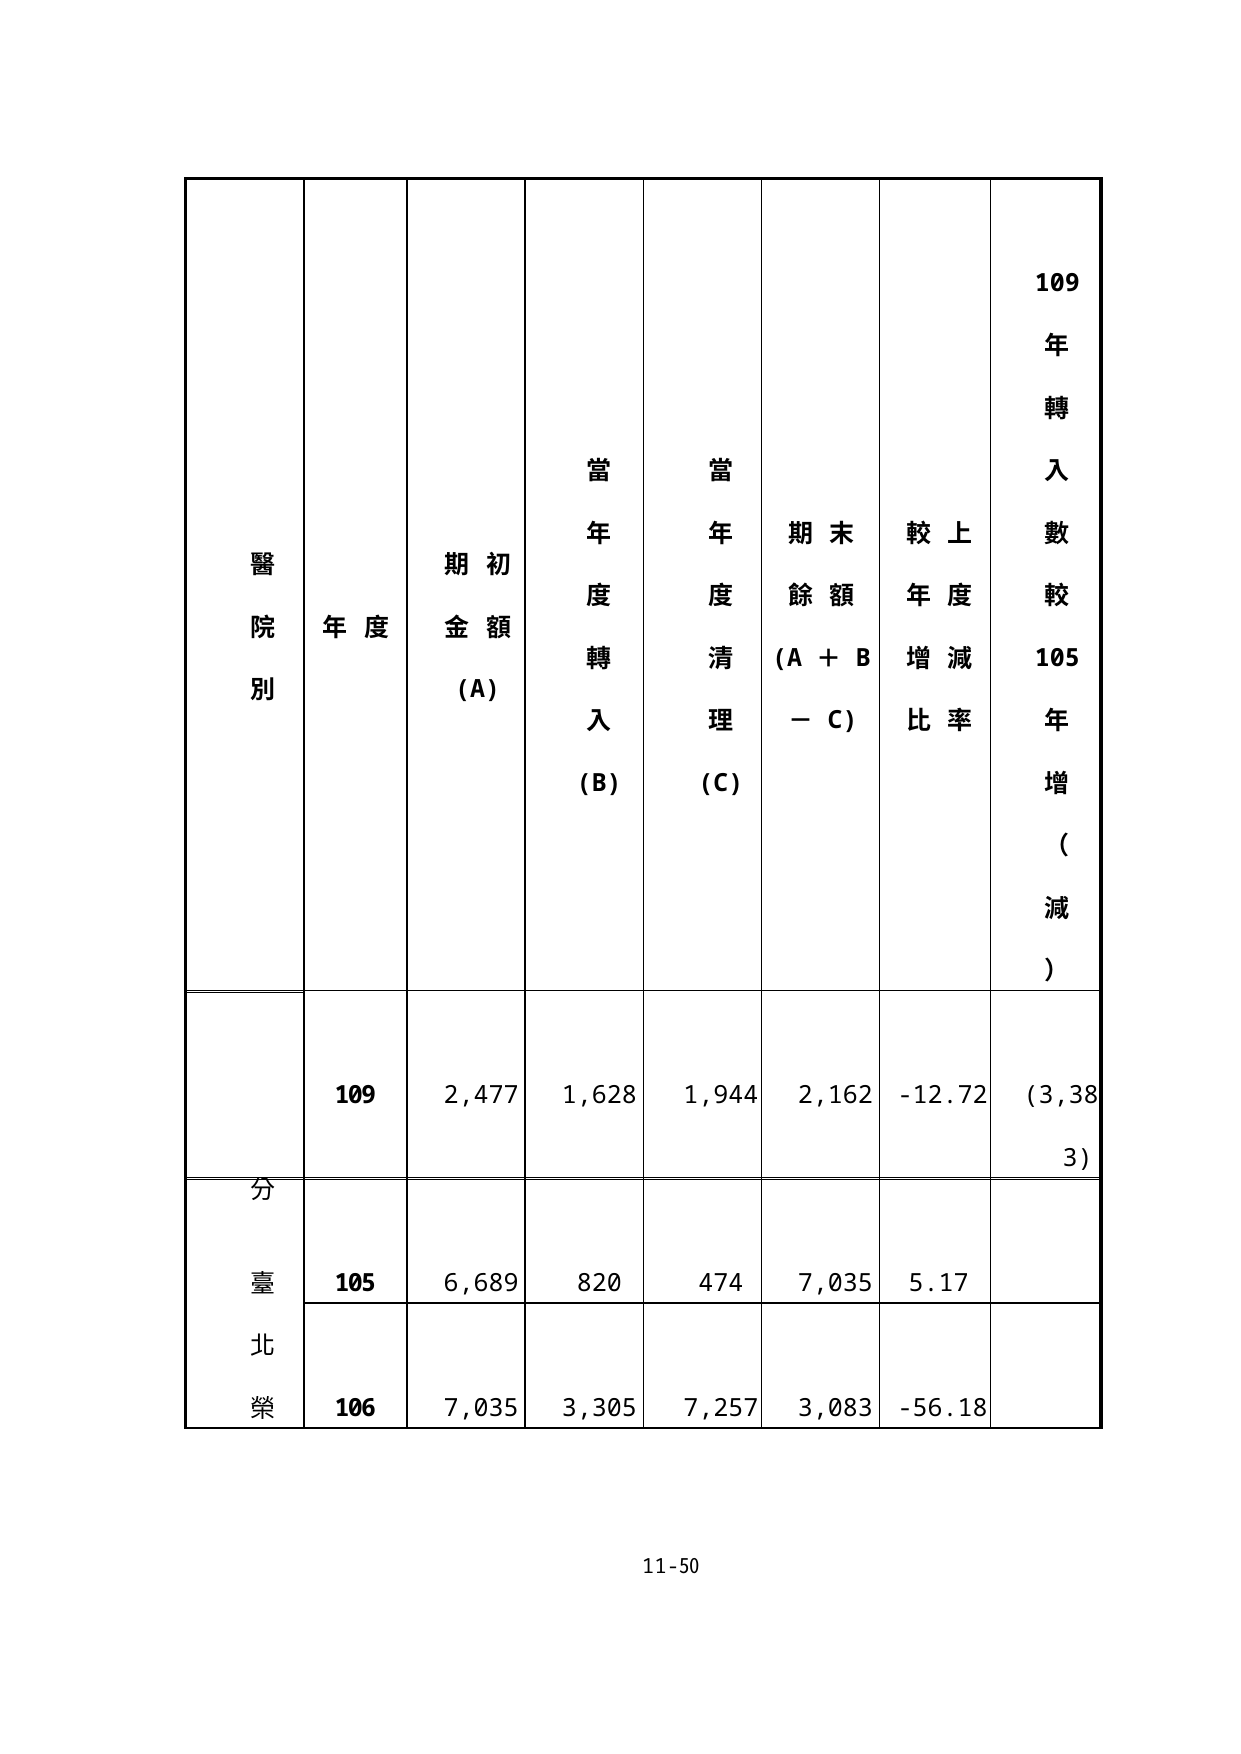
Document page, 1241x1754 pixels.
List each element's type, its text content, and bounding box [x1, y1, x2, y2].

table_cell 7,035 [408, 1304, 524, 1427]
table_cell 7,257 [644, 1304, 761, 1427]
table_header 109年轉入數較105年增（減） [991, 180, 1099, 990]
table_header 年度 [305, 180, 406, 990]
table_cell -12.72 [880, 991, 990, 1177]
table_cell 臺北榮總桃園分院 [187, 993, 303, 1177]
table_cell 臺北榮總新竹分院 [187, 1180, 303, 1427]
table_header 較上年度增減比率 [880, 180, 990, 990]
table_cell 2,162 [762, 991, 879, 1177]
table_cell 105 [305, 1180, 406, 1302]
table_header 當年度轉入(B) [526, 180, 643, 990]
table_header 醫院別 [187, 180, 303, 990]
table_cell 3,083 [762, 1304, 879, 1427]
table_cell 6,689 [408, 1180, 524, 1302]
table_header 當年度清理(C) [644, 180, 761, 990]
table_cell 1,628 [526, 991, 643, 1177]
table_cell [991, 1180, 1099, 1302]
table_cell 3,305 [526, 1304, 643, 1427]
table_cell -56.18 [880, 1304, 990, 1427]
table_cell 820 [526, 1180, 643, 1302]
table_cell 109 [305, 991, 406, 1177]
table_cell 106 [305, 1304, 406, 1427]
table_header 期初金額(A) [408, 180, 524, 990]
table_cell 474 [644, 1180, 761, 1302]
table_cell 7,035 [762, 1180, 879, 1302]
table_cell [991, 1304, 1099, 1427]
table_cell (3,383) [991, 991, 1099, 1177]
table_cell 5.17 [880, 1180, 990, 1302]
table_header 期末餘額 (A＋B－C) [762, 180, 879, 990]
table_cell 1,944 [644, 991, 761, 1177]
table_cell 2,477 [408, 991, 524, 1177]
